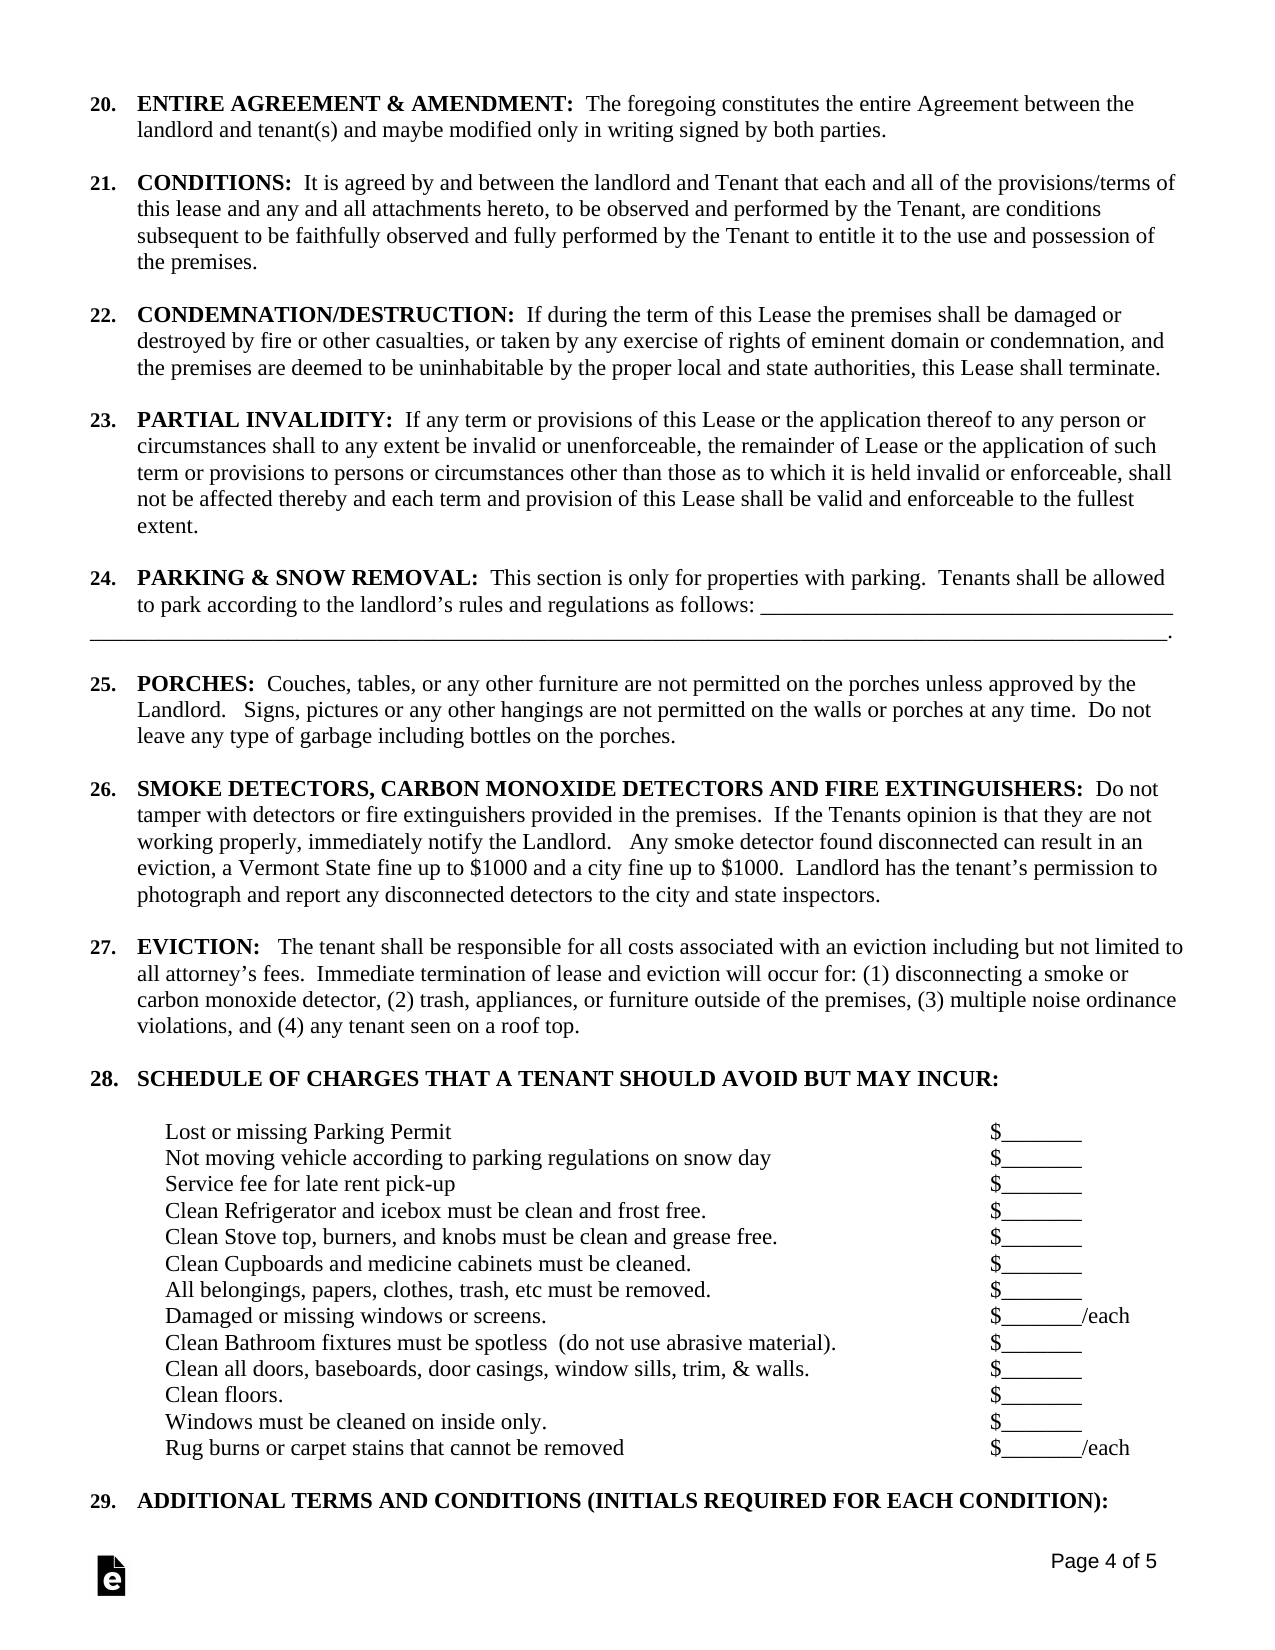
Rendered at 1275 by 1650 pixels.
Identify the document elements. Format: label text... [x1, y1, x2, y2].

list SCHEDULE OF CHARGES THAT A TENANT SHOULD AVOID BUT MAY INCUR: [90, 1065, 1185, 1091]
text All belongings, papers, clothes, trash, etc must be removed. $_______ [90, 1276, 1185, 1302]
list PARKING & SNOW REMOVAL: This section is only for properties with parking. Tenants shall be allowed to park according to the landlord’s rules and regulations as follows: ____________________________________ [90, 564, 1185, 617]
text Not moving vehicle according to parking regulations on snow day $_______ [90, 1144, 1185, 1171]
text Windows must be cleaned on inside only. $_______ [90, 1408, 1185, 1434]
list ADDITIONAL TERMS AND CONDITIONS (INITIALS REQUIRED FOR EACH CONDITION): [90, 1487, 1185, 1513]
text Clean floors. $_______ [90, 1381, 1185, 1408]
list CONDEMNATION/DESTRUCTION: If during the term of this Lease the premises shall be damaged or destroyed by fire or other casualties, or taken by any exercise of rights of eminent domain or condemnation, and the premises are deemed to be uninhabitable by the proper local and state authorities, this Lease shall terminate. [90, 301, 1185, 380]
text Rug burns or carpet stains that cannot be removed $_______/each [90, 1434, 1185, 1460]
list SMOKE DETECTORS, CARBON MONOXIDE DETECTORS AND FIRE EXTINGUISHERS: Do not tamper with detectors or fire extinguishers provided in the premises. If the Tenants opinion is that they are not working properly, immediately notify the Landlord. Any smoke detector found disconnected can result in an eviction, a Vermont State fine up to $1000 and a city fine up to $1000. Landlord has the tenant’s permission to photograph and report any disconnected detectors to the city and state inspectors. [90, 775, 1185, 907]
text Clean Bathroom fixtures must be spotless (do not use abrasive material). $_______ [90, 1329, 1185, 1355]
text ______________________________________________________________________________________________. [90, 617, 1185, 643]
text Lost or missing Parking Permit $_______ [90, 1118, 1185, 1144]
list PORCHES: Couches, tables, or any other furniture are not permitted on the porches unless approved by the Landlord. Signs, pictures or any other hangings are not permitted on the walls or porches at any time. Do not leave any type of garbage including bottles on the porches. [90, 670, 1185, 749]
list CONDITIONS: It is agreed by and between the landlord and Tenant that each and all of the provisions/terms of this lease and any and all attachments hereto, to be observed and performed by the Tenant, are conditions subsequent to be faithfully observed and fully performed by the Tenant to entitle it to the use and possession of the premises. [90, 169, 1185, 274]
text Service fee for late rent pick-up $_______ [90, 1171, 1185, 1197]
text Clean Stove top, burners, and knobs must be clean and grease free. $_______ [90, 1223, 1185, 1249]
list ENTIRE AGREEMENT & AMENDMENT: The foregoing constitutes the entire Agreement between the landlord and tenant(s) and maybe modified only in writing signed by both parties. [90, 90, 1185, 143]
text Clean Refrigerator and icebox must be clean and frost free. $_______ [90, 1197, 1185, 1223]
list PARTIAL INVALIDITY: If any term or provisions of this Lease or the application thereof to any person or circumstances shall to any extent be invalid or unenforceable, the remainder of Lease or the application of such term or provisions to persons or circumstances other than those as to which it is held invalid or enforceable, shall not be affected thereby and each term and provision of this Lease shall be valid and enforceable to the fullest extent. [90, 406, 1185, 538]
list EVICTION: The tenant shall be responsible for all costs associated with an eviction including but not limited to all attorney’s fees. Immediate termination of lease and eviction will occur for: (1) disconnecting a smoke or carbon monoxide detector, (2) trash, appliances, or furniture outside of the premises, (3) multiple noise ordinance violations, and (4) any tenant seen on a roof top. [90, 933, 1185, 1039]
text Damaged or missing windows or screens. $_______/each [90, 1302, 1185, 1329]
text Clean all doors, baseboards, door casings, window sills, trim, & walls. $_______ [90, 1355, 1185, 1381]
text Clean Cupboards and medicine cabinets must be cleaned. $_______ [90, 1249, 1185, 1276]
